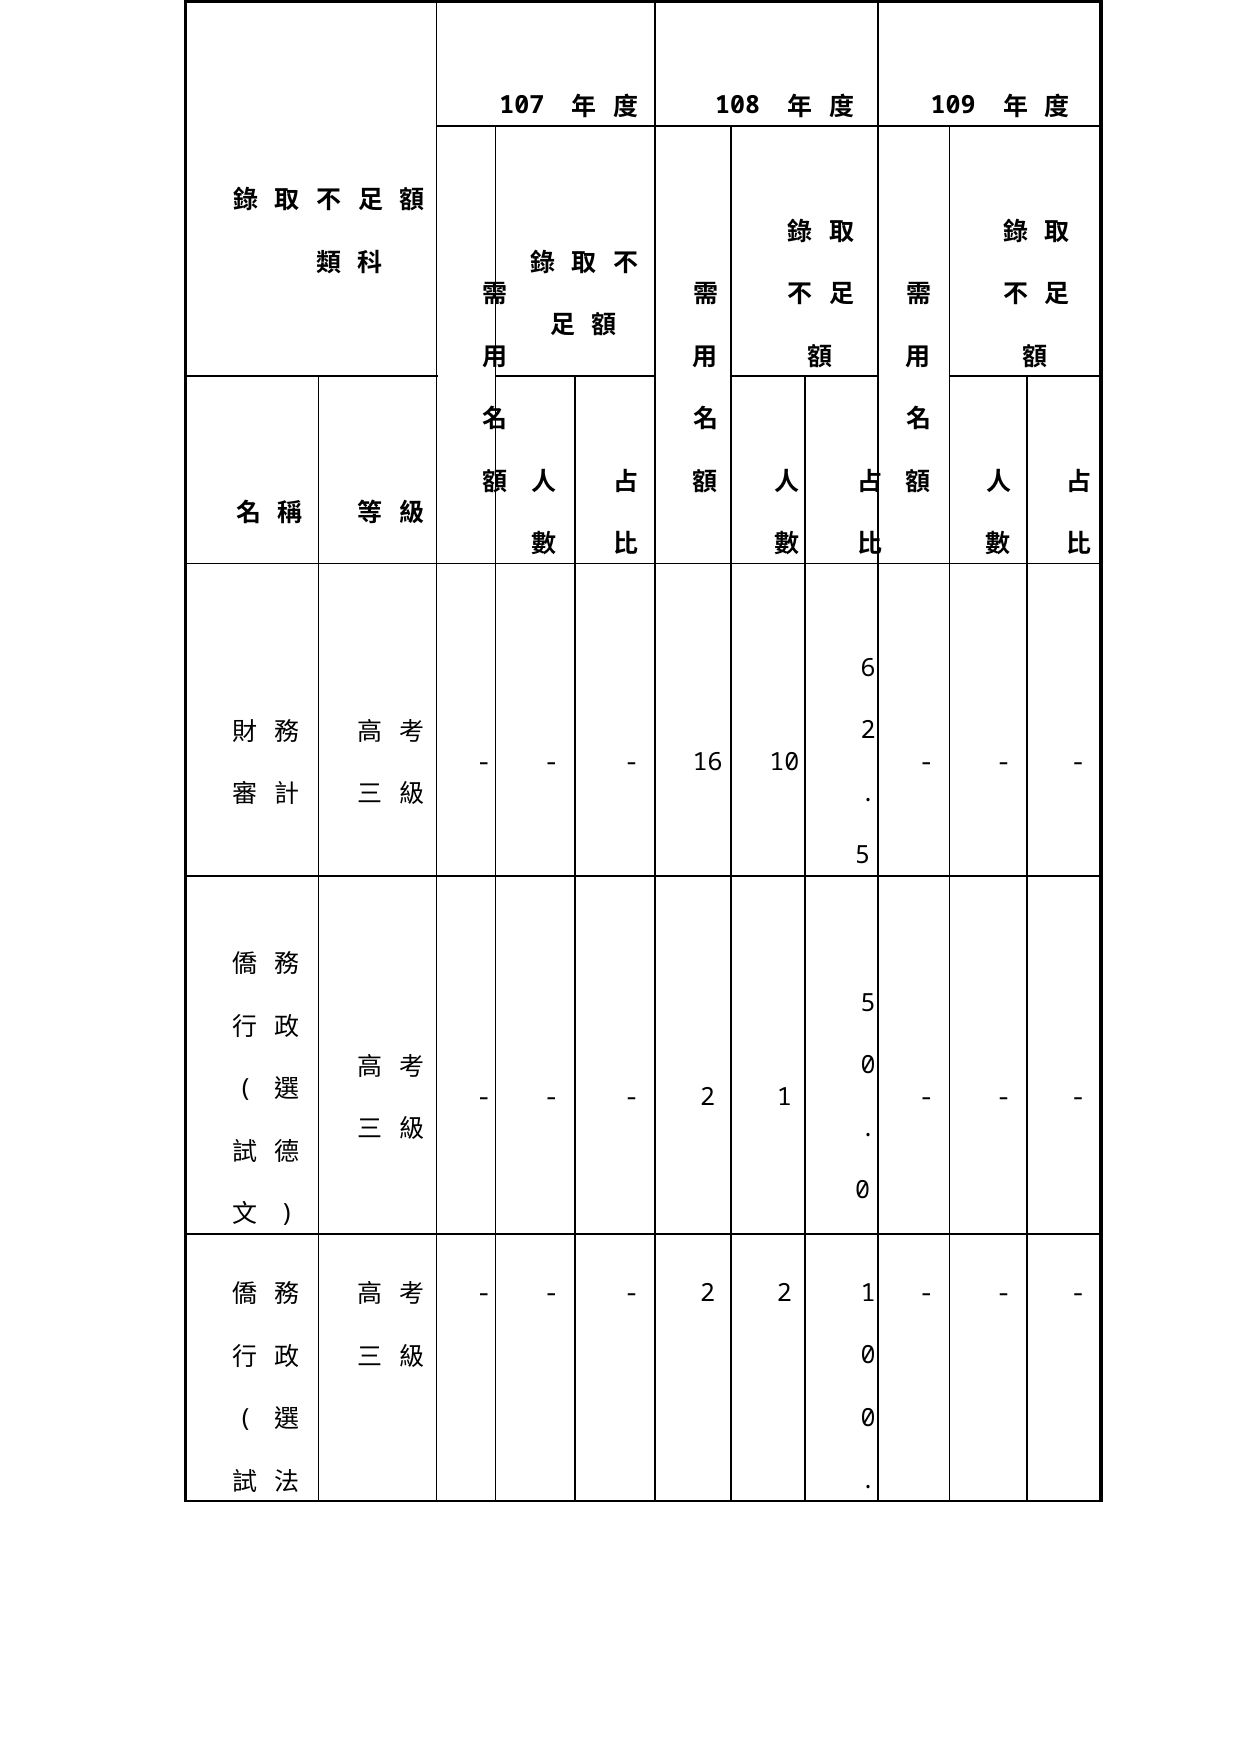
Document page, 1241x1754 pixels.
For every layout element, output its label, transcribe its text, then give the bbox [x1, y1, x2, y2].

table_cell 占比 [1028, 377, 1099, 562]
table_cell - [576, 1235, 654, 1500]
table_cell 需用 名額 [656, 127, 730, 562]
table_cell 錄取不足額 [496, 127, 654, 375]
table_cell 2 [656, 877, 730, 1233]
table_cell - [576, 564, 654, 875]
table_cell 人數 [496, 377, 574, 562]
table_cell 62.5 [806, 564, 877, 875]
table_cell - [437, 1235, 495, 1500]
table_cell 50.0 [806, 877, 877, 1233]
table_cell 名稱 [187, 377, 318, 562]
table_cell - [879, 1235, 949, 1500]
table_cell 2 [656, 1235, 730, 1500]
table_cell - [496, 877, 574, 1233]
table_cell - [1028, 564, 1099, 875]
table_cell 2 [732, 1235, 804, 1500]
table_cell - [437, 877, 495, 1233]
table_cell 需用 名額 [879, 127, 949, 562]
table_cell 占比 [806, 377, 877, 562]
table_cell - [1028, 1235, 1099, 1500]
table_cell 16 [656, 564, 730, 875]
table_cell 100. [806, 1235, 877, 1500]
table_cell - [576, 877, 654, 1233]
table_cell 高考三級 [319, 1235, 436, 1500]
table_cell - [1028, 877, 1099, 1233]
table_header 錄取不足額類科 [187, 3, 436, 375]
table_cell - [437, 564, 495, 875]
table_cell 高考三級 [319, 877, 436, 1233]
table_cell 等級 [319, 377, 436, 562]
table_cell 人數 [732, 377, 804, 562]
table_header 109年度 [879, 3, 1099, 125]
table_cell - [950, 1235, 1026, 1500]
table_cell - [496, 1235, 574, 1500]
table_cell 僑務行政(選試法 [187, 1235, 318, 1500]
table_cell - [950, 564, 1026, 875]
table_cell - [950, 877, 1026, 1233]
table_cell 錄取不足額 [950, 127, 1099, 375]
table_cell 財務審計 [187, 564, 318, 875]
table_cell 需用 名額 [437, 127, 495, 562]
table_cell 10 [732, 564, 804, 875]
table_cell - [879, 564, 949, 875]
table_cell - [879, 877, 949, 1233]
table_cell 1 [732, 877, 804, 1233]
table_cell 占比 [576, 377, 654, 562]
table_cell - [496, 564, 574, 875]
table_cell 錄取不足額 [732, 127, 877, 375]
table_header 107年度 [437, 3, 654, 125]
table_cell 高考三級 [319, 564, 436, 875]
table_cell 僑務行政(選試德文) [187, 877, 318, 1233]
table_header 108年度 [656, 3, 877, 125]
table_cell 人數 [950, 377, 1026, 562]
